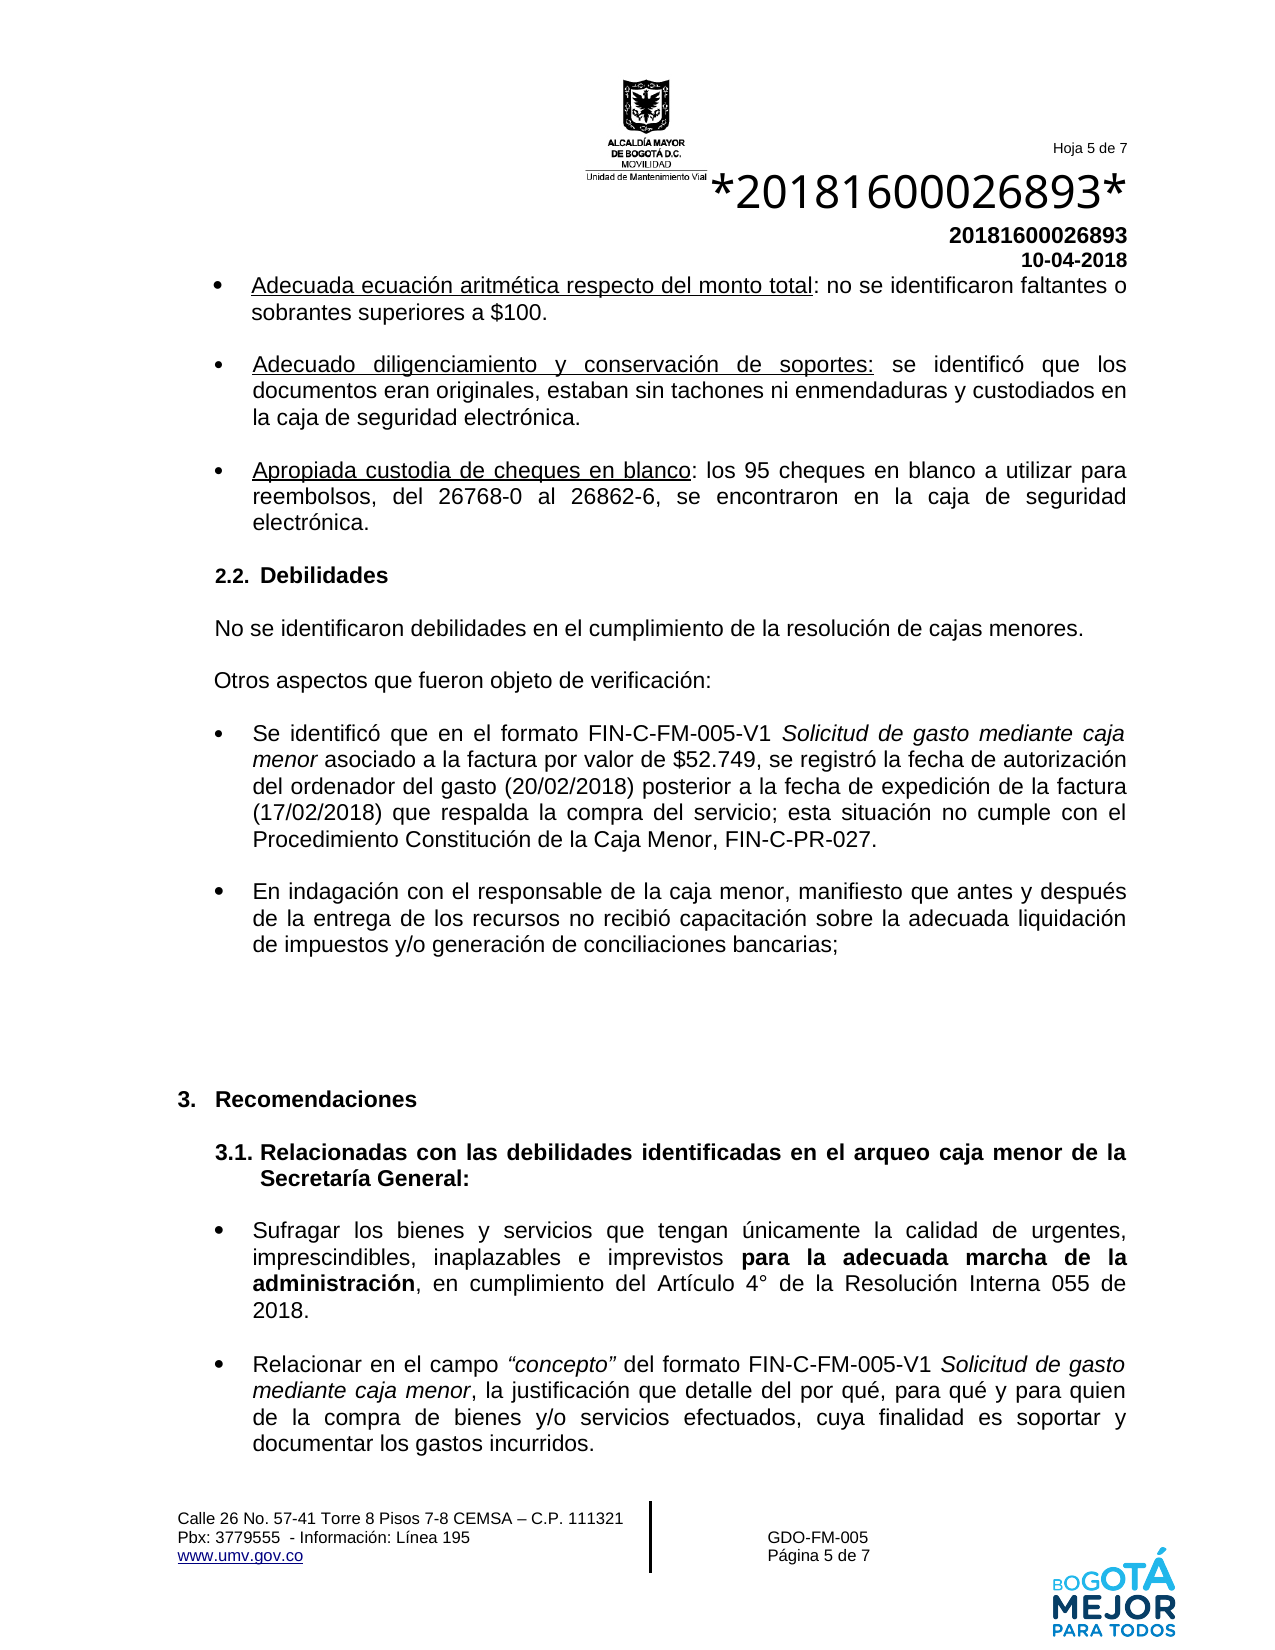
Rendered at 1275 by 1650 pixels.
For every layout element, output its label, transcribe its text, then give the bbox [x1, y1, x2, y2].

list Recomendaciones [177, 1086, 1127, 1112]
list Adecuado diligenciamiento y conservación de soportes: se identificó que los documentos eran originales, estaban sin tachones ni enmendaduras y custodiados en la caja de seguridad electrónica. [215, 351, 1127, 430]
list Adecuada ecuación aritmética respecto del monto total: no se identificaron faltantes o sobrantes superiores a $100. [213, 272, 1127, 325]
list Apropiada custodia de cheques en blanco: los 95 cheques en blanco a utilizar para reembolsos, del 26768-0 al 26862-6, se encontraron en la caja de seguridad electrónica. [215, 457, 1127, 536]
list Sufragar los bienes y servicios que tengan únicamente la calidad de urgentes, imprescindibles, inaplazables e imprevistos para la adecuada marcha de la administración, en cumplimiento del Artículo 4° de la Resolución Interna 055 de 2018. [215, 1217, 1127, 1323]
list Se identificó que en el formato FIN-C-FM-005-V1 Solicitud de gasto mediante caja menor asociado a la factura por valor de $52.749, se registró la fecha de autorización del ordenador del gasto (20/02/2018) posterior a la fecha de expedición de la factura (17/02/2018) que respalda la compra del servicio; esta situación no cumple con el Procedimiento Constitución de la Caja Menor, FIN-C-PR-027. [215, 720, 1127, 852]
text No se identificaron debilidades en el cumplimiento de la resolución de cajas menores. [214, 615, 1127, 641]
list En indagación con el responsable de la caja menor, manifiesto que antes y después de la entrega de los recursos no recibió capacitación sobre la adecuada liquidación de impuestos y/o generación de conciliaciones bancarias; [215, 878, 1127, 957]
list Relacionadas con las debilidades identificadas en el arqueo caja menor de la Secretaría General: [215, 1138, 1127, 1191]
text Otros aspectos que fueron objeto de verificación: [213, 667, 1127, 694]
list Relacionar en el campo “concepto” del formato FIN-C-FM-005-V1 Solicitud de gasto mediante caja menor, la justificación que detalle del por qué, para qué y para quien de la compra de bienes y/o servicios efectuados, cuya finalidad es soportar y documentar los gastos incurridos. [215, 1351, 1127, 1456]
list Debilidades [215, 562, 1127, 588]
